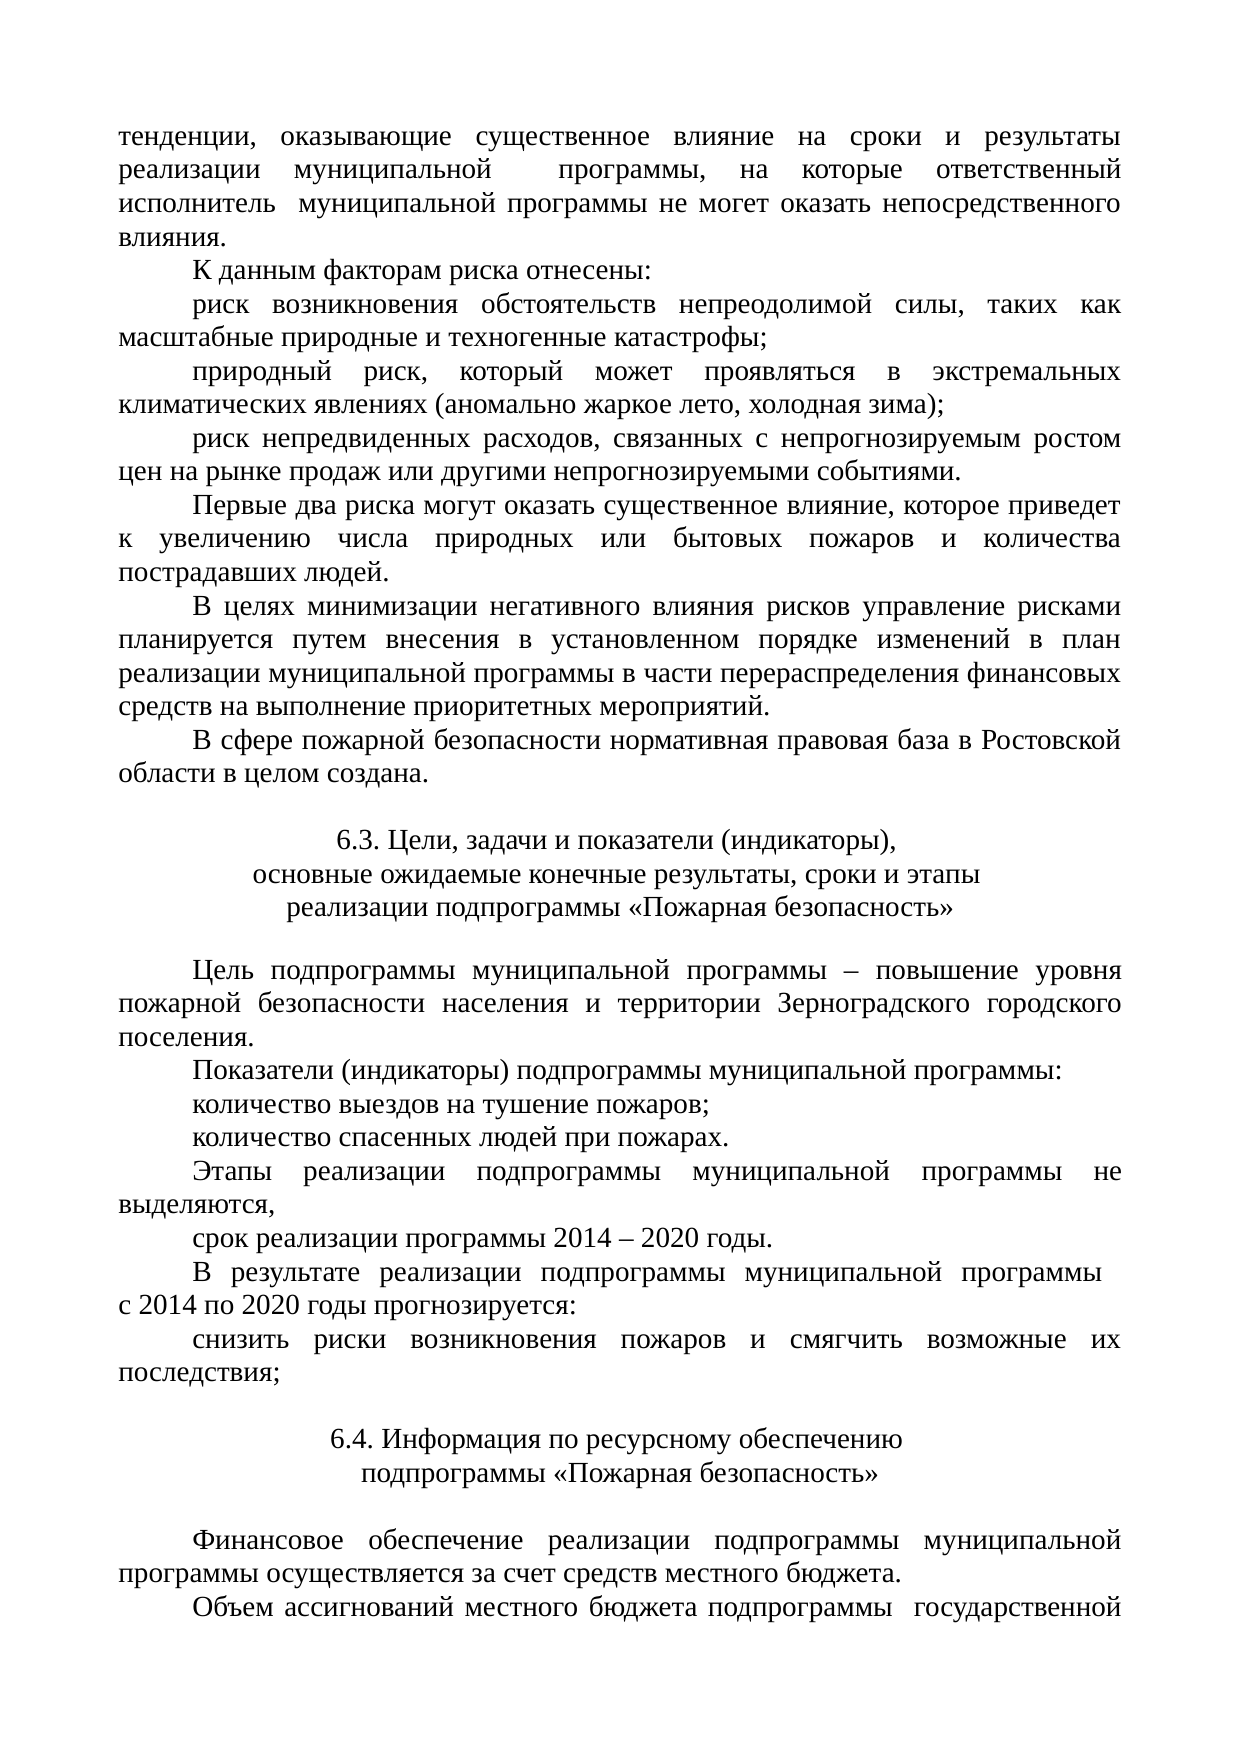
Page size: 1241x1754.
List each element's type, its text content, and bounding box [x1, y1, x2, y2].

text количество выездов на тушение пожаров; [118, 1086, 1122, 1119]
text срок реализации программы 2014 – 2020 годы. [118, 1220, 1122, 1254]
text В сфере пожарной безопасности нормативная правовая база в Ростовской области в целом создана. [118, 722, 1122, 789]
text В результате реализации подпрограммы муниципальной программы с 2014 по 2020 годы прогнозируется: [118, 1254, 1122, 1321]
text Объем ассигнований местного бюджета подпрограммы государственной [118, 1589, 1122, 1623]
text Показатели (индикаторы) подпрограммы муниципальной программы: [118, 1052, 1122, 1086]
text риск непредвиденных расходов, связанных с непрогнозируемым ростом цен на рынке продаж или другими непрогнозируемыми событиями. [118, 420, 1122, 487]
text 6.3. Цели, задачи и показатели (индикаторы), основные ожидаемые конечные результаты, сроки и этапы реализации подпрограммы «Пожарная безопасность» [118, 822, 1122, 923]
text Первые два риска могут оказать существенное влияние, которое приведет к увеличению числа природных или бытовых пожаров и количества пострадавших людей. [118, 487, 1122, 588]
text В целях минимизации негативного влияния рисков управление рисками планируется путем внесения в установленном порядке изменений в план реализации муниципальной программы в части перераспределения финансовых средств на выполнение приоритетных мероприятий. [118, 588, 1122, 722]
text 6.4. Информация по ресурсному обеспечению подпрограммы «Пожарная безопасность» [118, 1421, 1122, 1488]
text Этапы реализации подпрограммы муниципальной программы не выделяются, [118, 1153, 1122, 1220]
text количество спасенных людей при пожарах. [118, 1119, 1122, 1153]
text тенденции, оказывающие существенное влияние на сроки и результаты реализации муниципальной программы, на которые ответственный исполнитель муниципальной программы не могет оказать непосредственного влияния. [118, 118, 1122, 252]
text Финансовое обеспечение реализации подпрограммы муниципальной программы осуществляется за счет средств местного бюджета. [118, 1522, 1122, 1589]
text К данным факторам риска отнесены: [118, 252, 1122, 286]
text снизить риски возникновения пожаров и смягчить возможные их последствия; [118, 1321, 1122, 1388]
text риск возникновения обстоятельств непреодолимой силы, таких как масштабные природные и техногенные катастрофы; [118, 286, 1122, 353]
text природный риск, который может проявляться в экстремальных климатических явлениях (аномально жаркое лето, холодная зима); [118, 353, 1122, 420]
text Цель подпрограммы муниципальной программы – повышение уровня пожарной безопасности населения и территории Зерноградского городского поселения. [118, 952, 1122, 1052]
